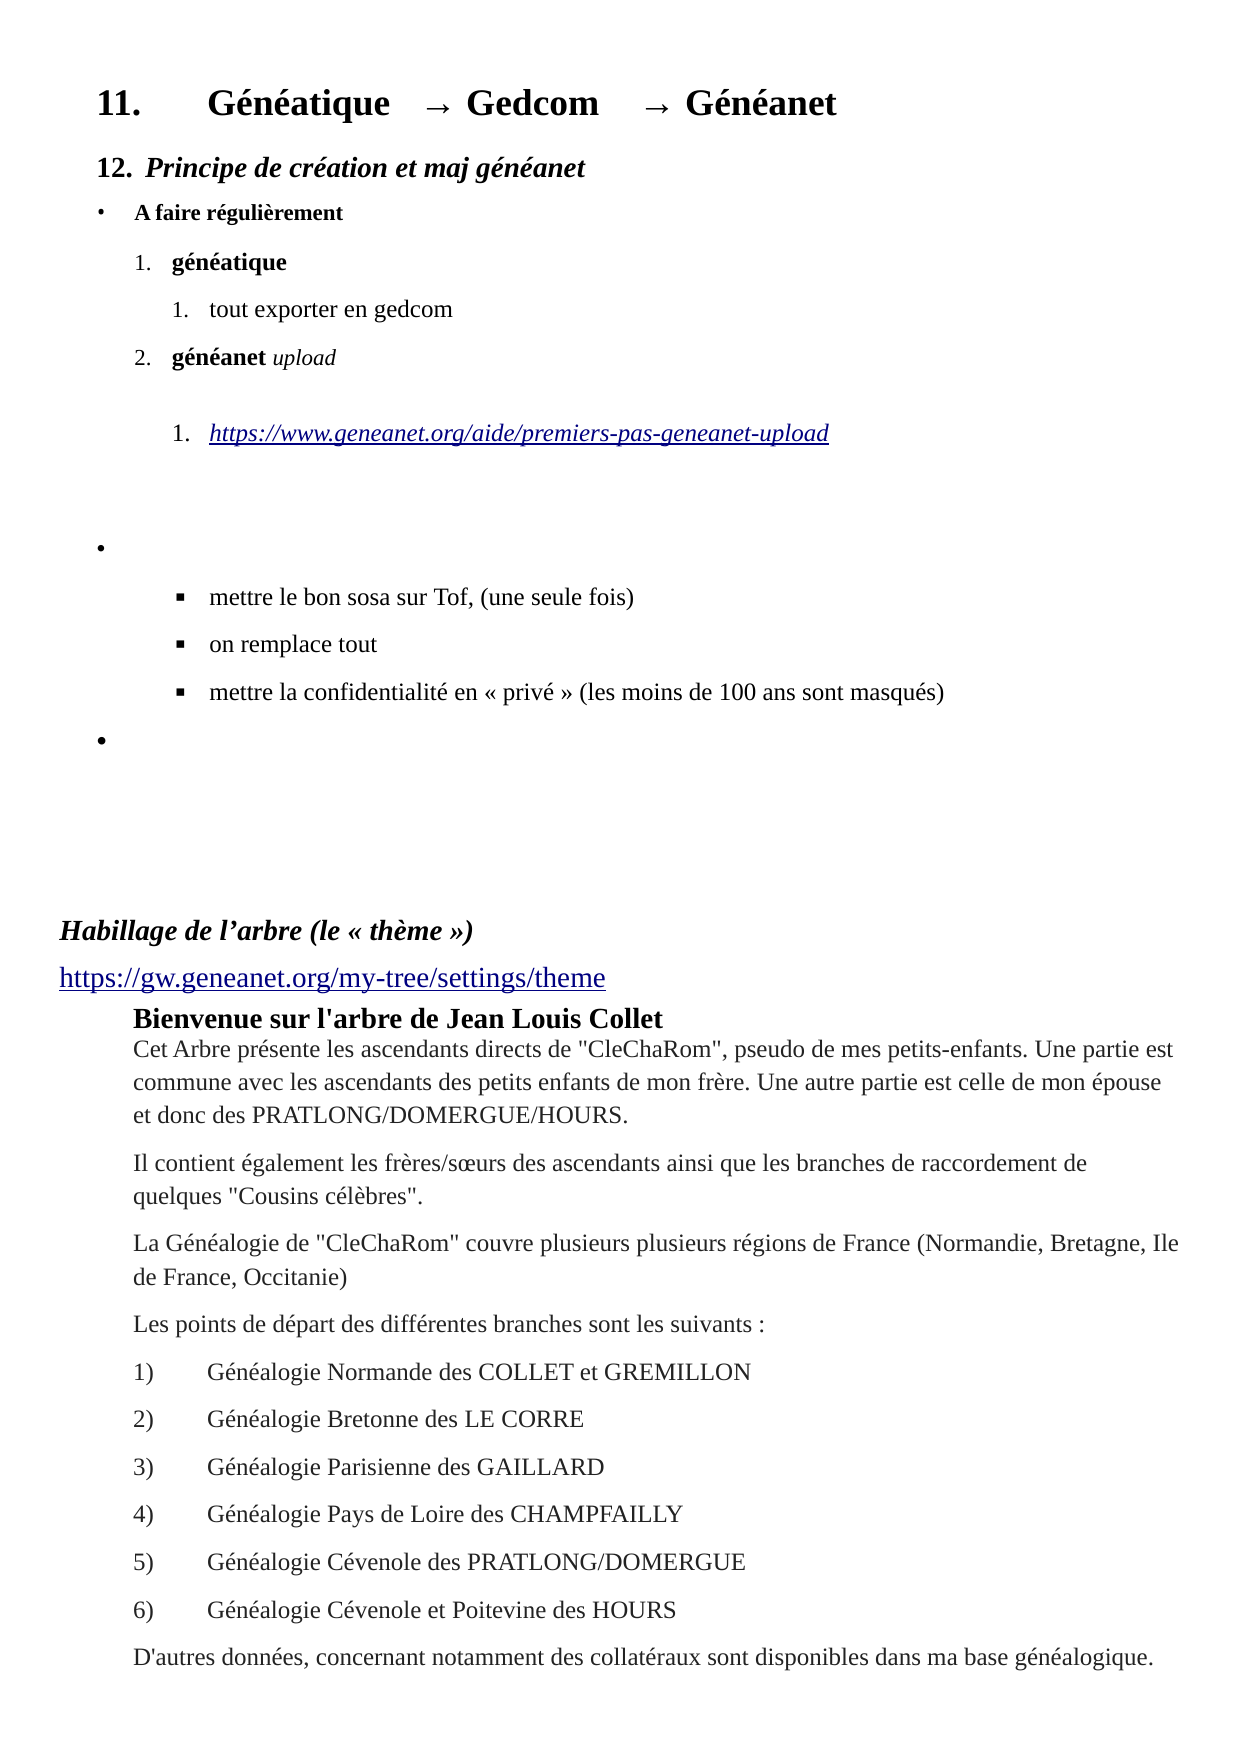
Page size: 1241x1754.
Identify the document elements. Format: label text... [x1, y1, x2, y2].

list généanet upload [134, 342, 1181, 371]
text La Généalogie de "CleChaRom" couvre plusieurs plusieurs régions de France (Normandie, Bretagne, Ile de France, Occitanie) [133, 1228, 1181, 1290]
list on remplace tout [172, 629, 1181, 658]
list Généalogie Cévenole et Poitevine des HOURS [133, 1595, 1181, 1623]
list généatique [134, 247, 1181, 275]
list Généalogie Pays de Loire des CHAMPFAILLY [133, 1499, 1181, 1528]
list tout exporter en gedcom [172, 294, 1181, 323]
text D'autres données, concernant notamment des collatéraux sont disponibles dans ma base généalogique. [133, 1642, 1181, 1671]
text Les points de départ des différentes branches sont les suivants : [133, 1309, 1181, 1338]
text Bienvenue sur l'arbre de Jean Louis Collet [133, 1001, 1181, 1034]
subtitle Généatique→ Gedcom → Généanet [96, 80, 1181, 123]
list mettre le bon sosa sur Tof, (une seule fois) [172, 582, 1181, 611]
text Cet Arbre présente les ascendants directs de "CleChaRom", pseudo de mes petits-enfants. Une partie est commune avec les ascendants des petits enfants de mon frère. Une autre partie est celle de mon épouse et donc des PRATLONG/DOMERGUE/HOURS. [133, 1034, 1181, 1129]
list Généalogie Bretonne des LE CORRE [133, 1404, 1181, 1433]
list Généalogie Cévenole des PRATLONG/DOMERGUE [133, 1547, 1181, 1576]
subtitle Principe de création et maj généanet [96, 150, 1181, 184]
subtitle https://gw.geneanet.org/my-tree/settings/theme [59, 961, 1181, 994]
list Généalogie Parisienne des GAILLARD [133, 1452, 1181, 1481]
list Généalogie Normande des COLLET et GREMILLON [133, 1357, 1181, 1386]
text Il contient également les frères/sœurs des ascendants ainsi que les branches de raccordement de quelques "Cousins célèbres". [133, 1148, 1181, 1210]
list mettre la confidentialité en « privé » (les moins de 100 ans sont masqués) [172, 677, 1181, 706]
list A faire régulièrement [97, 196, 1181, 227]
list https://www.geneanet.org/aide/premiers-pas-geneanet-upload [172, 418, 1181, 447]
subtitle Habillage de l’arbre (le « thème ») [59, 913, 1181, 947]
